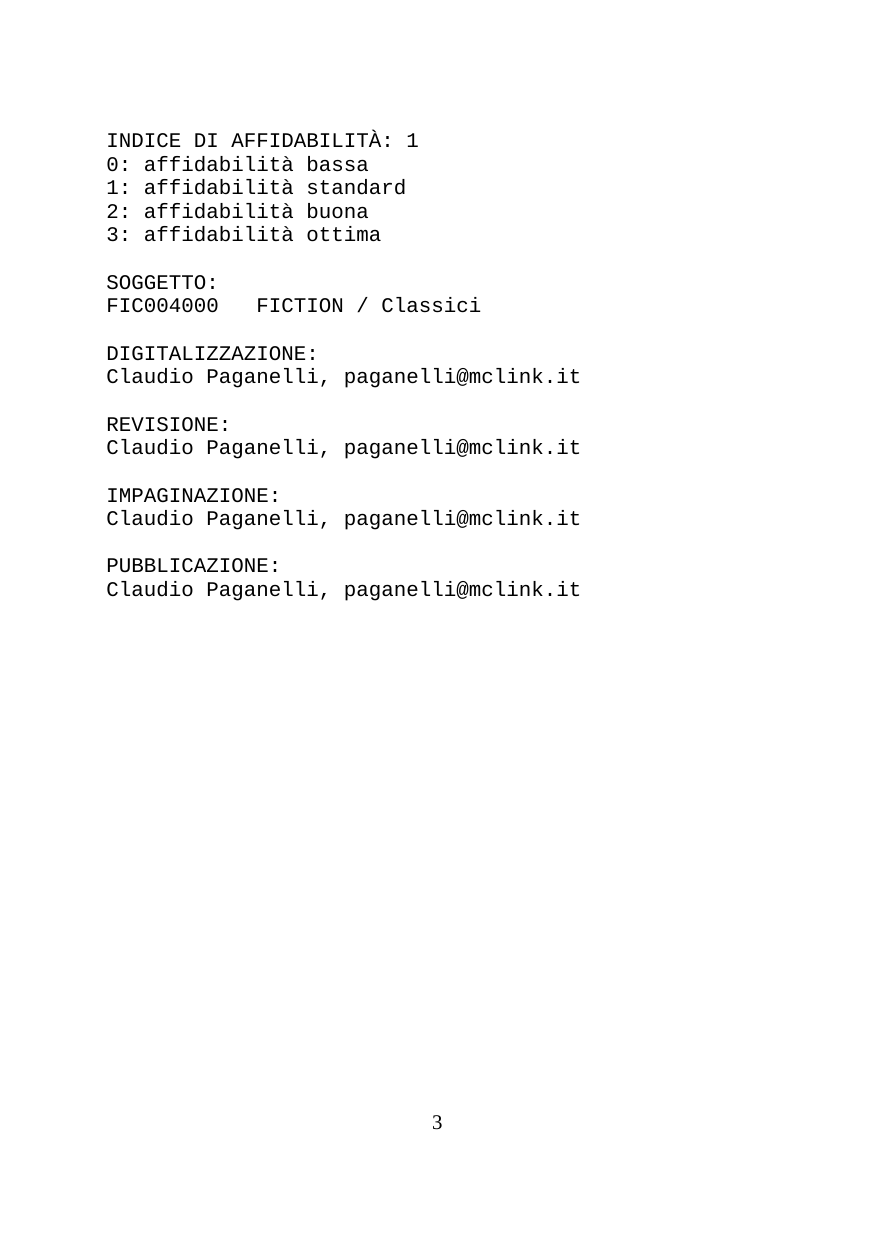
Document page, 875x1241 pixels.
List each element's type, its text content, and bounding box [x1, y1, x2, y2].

text DIGITALIZZAZIONE: [106, 343, 768, 366]
text 2: affidabilità buona [106, 201, 768, 224]
text SOGGETTO: [106, 272, 768, 295]
text REVISIONE: [106, 414, 768, 437]
text Claudio Paganelli, paganelli@mclink.it [106, 366, 768, 390]
text Claudio Paganelli, paganelli@mclink.it [106, 579, 768, 603]
text Claudio Paganelli, paganelli@mclink.it [106, 437, 768, 461]
text INDICE DI AFFIDABILITÀ: 1 [106, 130, 768, 153]
text 1: affidabilità standard [106, 177, 768, 201]
text PUBBLICAZIONE: [106, 556, 768, 579]
text 3: affidabilità ottima [106, 224, 768, 248]
text 0: affidabilità bassa [106, 153, 768, 177]
text IMPAGINAZIONE: [106, 484, 768, 508]
text FIC004000 FICTION / Classici [106, 295, 768, 319]
text Claudio Paganelli, paganelli@mclink.it [106, 508, 768, 532]
